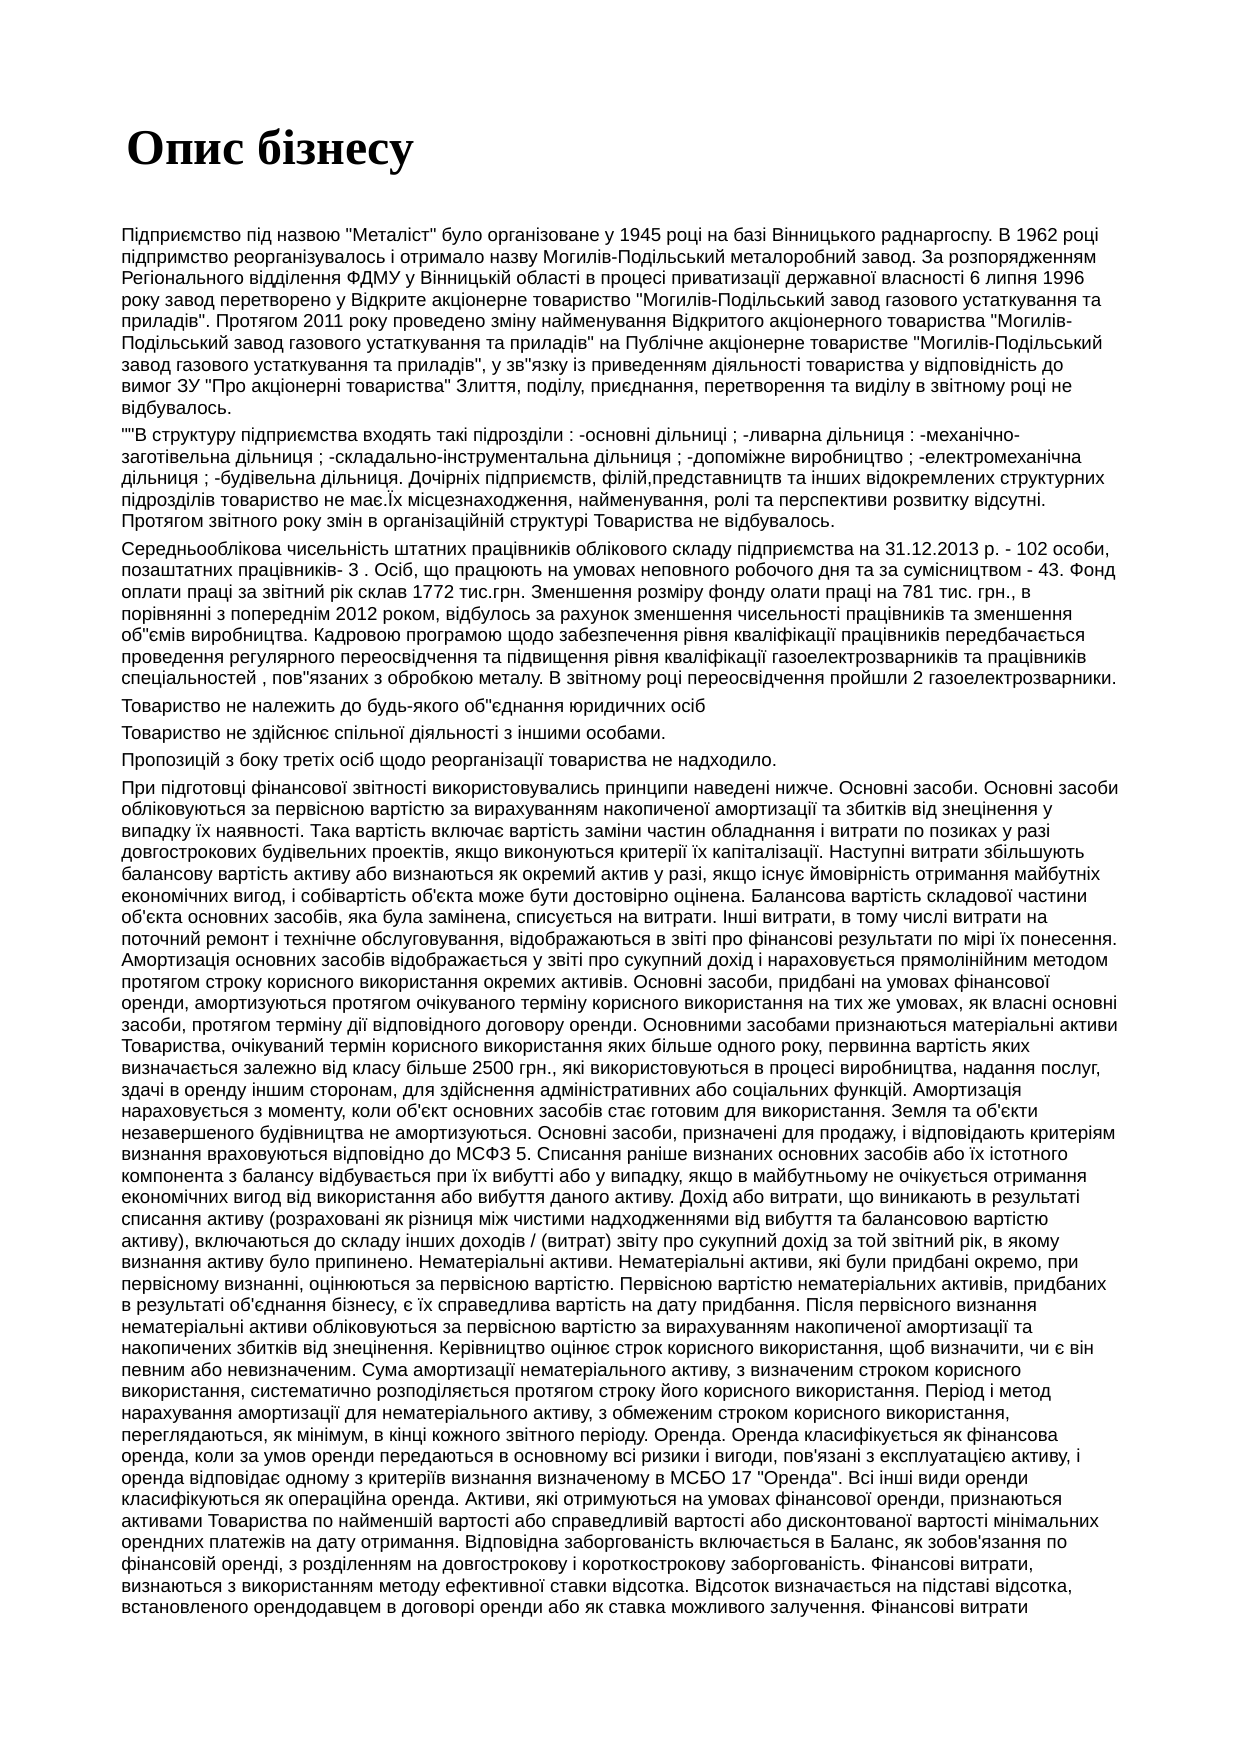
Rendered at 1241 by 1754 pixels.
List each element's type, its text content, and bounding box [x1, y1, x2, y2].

subtitle Опис бізнесу [118, 118, 1122, 176]
table_cell Товариство не здійснює спільної діяльності з іншими особами. [118, 719, 1122, 746]
table_cell Пропозицiй з боку третiх осiб щодо реорганiзацiї товариства не надходило. [118, 746, 1122, 774]
table_header Пiдприємство пiд назвою "Металiст" було органiзоване у 1945 роцi на базi Вiнницького раднаргоспу. В 1962 роцi пiдпримство реорганiзувалось i отримало назву Могилiв-Подiльський металоробний завод. За розпорядженням Регiонального вiддiлення ФДМУ у Вiнницькiй областi в процесi приватизацiї державної власностi 6 липня 1996 року завод перетворено у Вiдкрите акцiонерне товариство "Могилiв-Подiльський завод газового устаткування та приладiв". Протягом 2011 року проведено зміну найменування Відкритого акціонерного товариства "Могилiв-Подiльський завод газового устаткування та приладiв" на Публічне акціонерне товаристве "Могилiв-Подiльський завод газового устаткування та приладiв", у зв"язку із приведенням діяльності товариства у відповідність до вимог ЗУ "Про акціонерні товариства" Злиття, подiлу, приєднання, перетворення та видiлу в звiтному роцi не вiдбувалось. [118, 221, 1122, 421]
table_cell ""В структуру пiдприємства входять такi пiдроздiли : -основнi дiльницi ; -ливарна дiльниця : -механiчно-заготiвельна дiльниця ; -складально-iнструментальна дiльниця ; -допомiжне виробництво ; -електромеханiчна дiльниця ; -будiвельна дiльниця. Дочiрнiх пiдприємств, фiлiй,представництв та інших відокремлених структурних підрозділів товариство не має.Їх місцезнаходження, найменування, ролі та перспективи розвитку відсутні. Протягом звiтного року змін в організаційній структурі Товариства не відбувалось. [118, 421, 1122, 535]
table_cell При підготовці фінансової звітності використовувались принципи наведені нижче. Основні засоби. Основні засоби обліковуються за первісною вартістю за вирахуванням накопиченої амортизації та збитків від знецінення у випадку їх наявності. Така вартість включає вартість заміни частин обладнання і витрати по позиках у разі довгострокових будівельних проектів, якщо виконуються критерії їх капіталізації. Наступні витрати збільшують балансову вартість активу або визнаються як окремий актив у разі, якщо існує ймовірність отримання майбутніх економічних вигод, і собівартість об'єкта може бути достовірно оцінена. Балансова вартість складової частини об'єкта основних засобів, яка була замінена, списується на витрати. Інші витрати, в тому числі витрати на поточний ремонт і технічне обслуговування, відображаються в звіті про фінансові результати по мірі їх понесення. Амортизація основних засобів відображається у звіті про сукупний дохід і нараховується прямолінійним методом протягом строку корисного використання окремих активів. Основні засоби, придбані на умовах фінансової оренди, амортизуються протягом очікуваного терміну корисного використання на тих же умовах, як власні основні засоби, протягом терміну дії відповідного договору оренди. Основними засобами признаються матеріальні активи Товариства, очікуваний термін корисного використання яких більше одного року, первинна вартість яких визначається залежно від класу більше 2500 грн., які використовуються в процесі виробництва, надання послуг, здачі в оренду іншим сторонам, для здійснення адміністративних або соціальних функцій. Амортизація нараховується з моменту, коли об'єкт основних засобів стає готовим для використання. Земля та об'єкти незавершеного будівництва не амортизуються. Основні засоби, призначені для продажу, і відповідають критеріям визнання враховуються відповідно до МСФЗ 5. Списання раніше визнаних основних засобів або їх істотного компонента з балансу відбувається при їх вибутті або у випадку, якщо в майбутньому не очікується отримання економічних вигод від використання або вибуття даного активу. Дохід або витрати, що виникають в результаті списання активу (розраховані як різниця між чистими надходженнями від вибуття та балансовою вартістю активу), включаються до складу інших доходів / (витрат) звіту про сукупний дохід за той звітний рік, в якому визнання активу було припинено. Нематеріальні активи. Нематеріальні активи, які були придбані окремо, при первісному визнанні, оцінюються за первісною вартістю. Первісною вартістю нематеріальних активів, придбаних в результаті об'єднання бізнесу, є їх справедлива вартість на дату придбання. Після первісного визнання нематеріальні активи обліковуються за первісною вартістю за вирахуванням накопиченої амортизації та накопичених збитків від знецінення. Керівництво оцінює строк корисного використання, щоб визначити, чи є він певним або невизначеним. Сума амортизації нематеріального активу, з визначеним строком корисного використання, систематично розподіляється протягом строку його корисного використання. Період і метод нарахування амортизації для нематеріального активу, з обмеженим строком корисного використання, переглядаються, як мінімум, в кінці кожного звітного періоду. Оренда. Оренда класифікується як фінансова оренда, коли за умов оренди передаються в основному всі ризики і вигоди, пов'язані з експлуатацією активу, і оренда відповідає одному з критеріїв визнання визначеному в МСБО 17 "Оренда". Всі інші види оренди класифікуються як операційна оренда. Активи, які отримуються на умовах фінансової оренди, признаються активами Товариства по найменшій вартості або справедливій вартості або дисконтованої вартості мінімальних орендних платежів на дату отримання. Відповідна заборгованість включається в Баланс, як зобов'язання по фінансовій оренді, з розділенням на довгострокову і короткострокову заборгованість. Фінансові витрати, визнаються з використанням методу ефективної ставки відсотка. Відсоток визначається на підставі відсотка, встановленого орендодавцем в договорі оренди або як ставка можливого залучення. Фінансові витрати [118, 774, 1122, 1620]
table_cell Середньооблiкова чисельнiсть штатних працiвникiв облiкового складу пiдприємства на 31.12.2013 р. - 102 особи, позаштатних працiвникiв- 3 . Осiб, що працюють на умовах неповного робочого дня та за сумiсництвом - 43. Фонд оплати працi за звiтний рiк склав 1772 тис.грн. Зменшення розмiру фонду олати працi на 781 тис. грн., в порiвняннi з попереднiм 2012 роком, вiдбулось за рахунок зменшення чисельностi працiвникiв та зменшення об"ємів виробництва. Кадровою програмою щодо забезпечення рiвня квалiфiкацiї працiвникiв передбачається проведення регулярного переосвiдчення та пiдвищення рiвня квалiфiкацiї газоелектрозварникiв та працiвникiв спецiальностей , пов"язаних з обробкою металу. В звiтному роцi переосвiдчення пройшли 2 газоелектрозварники. [118, 535, 1122, 691]
table_cell Товариство не належить до будь-якого об"єднання юридичних осіб [118, 691, 1122, 719]
